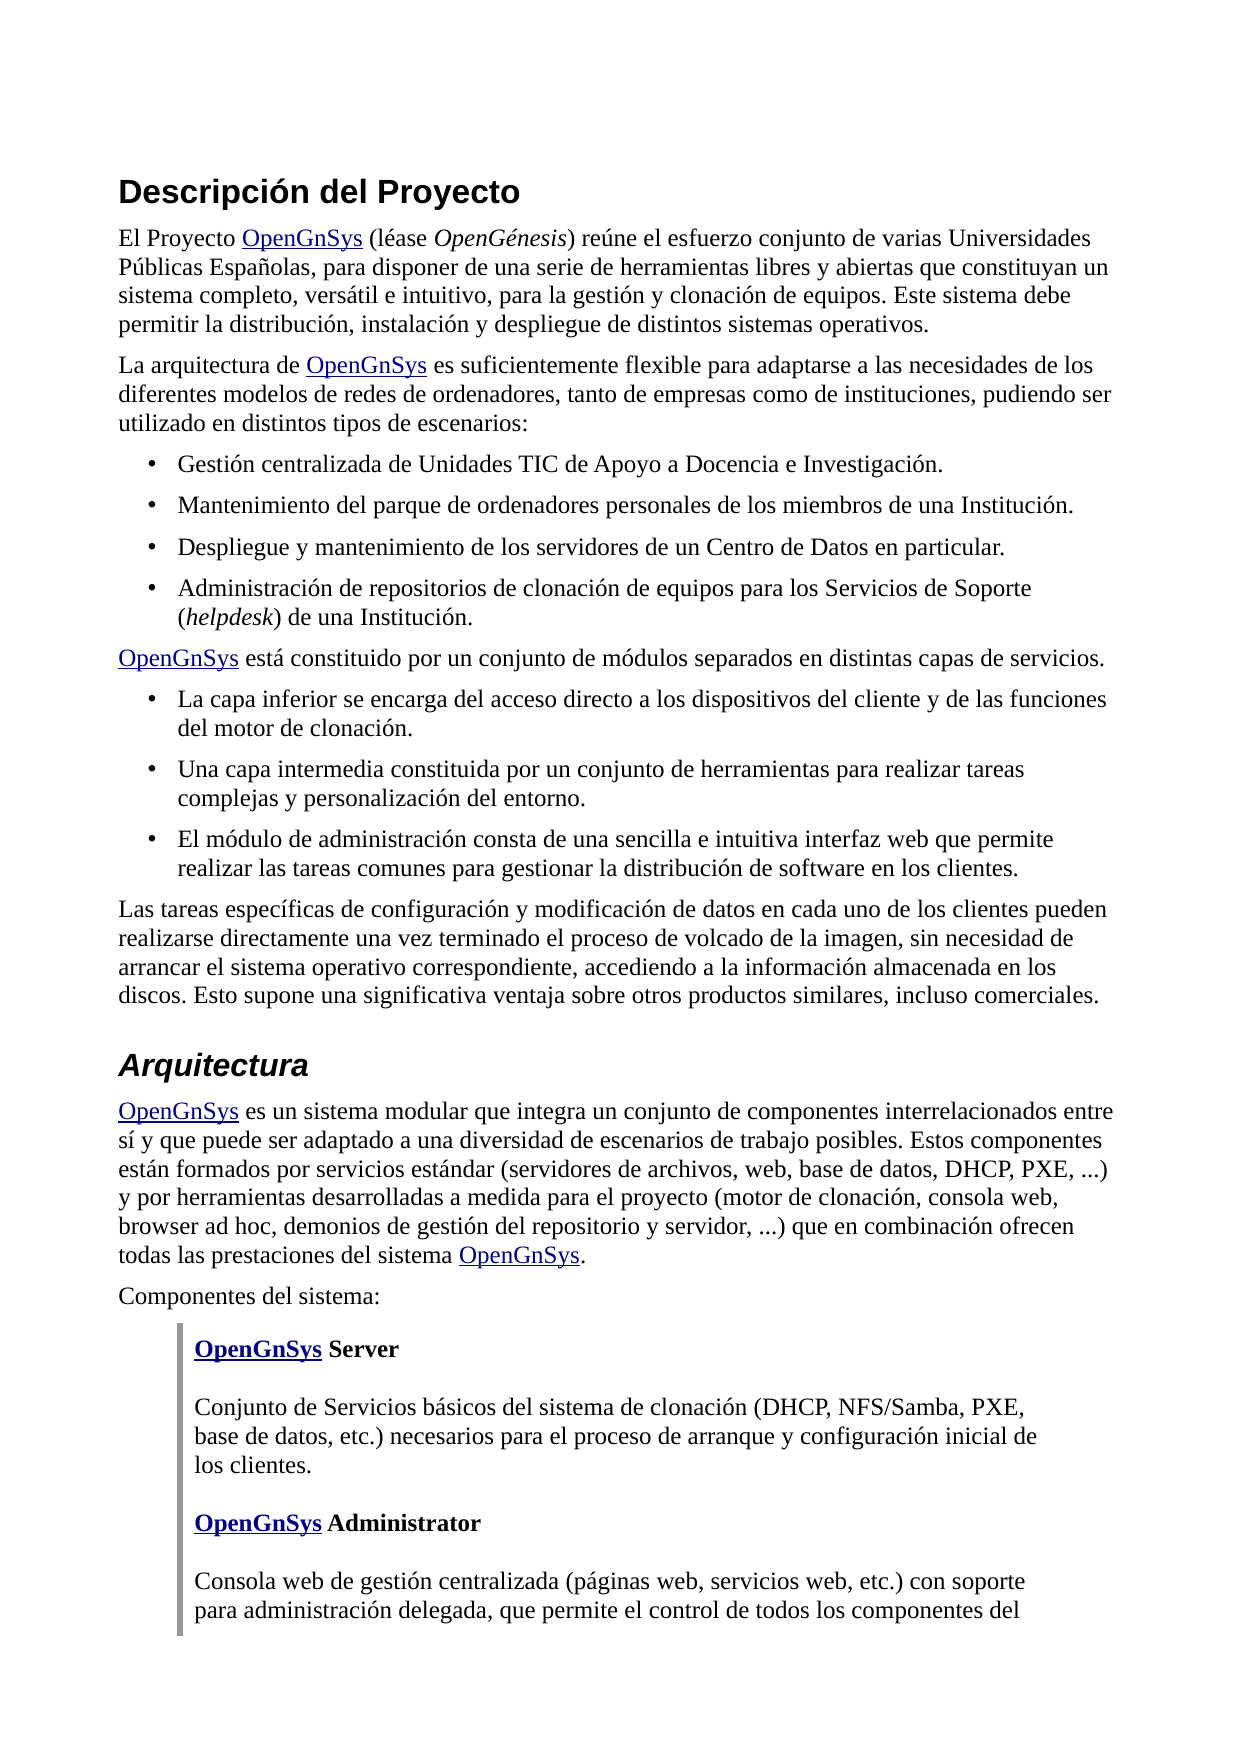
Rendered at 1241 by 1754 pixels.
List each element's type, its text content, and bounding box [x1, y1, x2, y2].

list Una capa intermedia constituida por un conjunto de herramientas para realizar tareas complejas y personalización del entorno. [148, 754, 1122, 812]
text OpenGnSys es un sistema modular que integra un conjunto de componentes interrelacionados entre sí y que puede ser adaptado a una diversidad de escenarios de trabajo posibles. Estos componentes están formados por servicios estándar (servidores de archivos, web, base de datos, DHCP, PXE, ...) y por herramientas desarrolladas a medida para el proyecto (motor de clonación, consola web, browser ad hoc, demonios de gestión del repositorio y servidor, ...) que en combinación ofrecen todas las prestaciones del sistema OpenGnSys. [118, 1096, 1122, 1269]
list Administración de repositorios de clonación de equipos para los Servicios de Soporte (helpdesk) de una Institución. [148, 573, 1122, 631]
text OpenGnSys Administrator [183, 1496, 1063, 1537]
text OpenGnSys Server [177, 1322, 1063, 1363]
text Conjunto de Servicios básicos del sistema de clonación (DHCP, NFS/Samba, PXE, base de datos, etc.) necesarios para el proceso de arranque y configuración inicial de los clientes. [183, 1381, 1063, 1479]
list El módulo de administración consta de una sencilla e intuitiva interfaz web que permite realizar las tareas comunes para gestionar la distribución de software en los clientes. [148, 824, 1122, 882]
text Las tareas específicas de configuración y modificación de datos en cada uno de los clientes pueden realizarse directamente una vez terminado el proceso de volcado de la imagen, sin necesidad de arrancar el sistema operativo correspondiente, accediendo a la información almacenada en los discos. Esto supone una significativa ventaja sobre otros productos similares, incluso comerciales. [118, 894, 1122, 1009]
text La arquitectura de OpenGnSys es suficientemente flexible para adaptarse a las necesidades de los diferentes modelos de redes de ordenadores, tanto de empresas como de instituciones, pudiendo ser utilizado en distintos tipos de escenarios: [118, 351, 1122, 437]
text OpenGnSys está constituido por un conjunto de módulos separados en distintas capas de servicios. [118, 643, 1122, 672]
list Gestión centralizada de Unidades TIC de Apoyo a Docencia e Investigación. [148, 449, 1122, 478]
list La capa inferior se encarga del acceso directo a los dispositivos del cliente y de las funciones del motor de clonación. [148, 684, 1122, 742]
list Despliegue y mantenimiento de los servidores de un Centro de Datos en particular. [148, 532, 1122, 561]
subtitle Arquitectura [118, 1047, 1122, 1084]
text Consola web de gestión centralizada (páginas web, servicios web, etc.) con soporte para administración delegada, que permite el control de todos los componentes del [183, 1554, 1063, 1636]
text El Proyecto OpenGnSys (léase OpenGénesis) reúne el esfuerzo conjunto de varias Universidades Públicas Españolas, para disponer de una serie de herramientas libres y abiertas que constituyan un sistema completo, versátil e intuitivo, para la gestión y clonación de equipos. Este sistema debe permitir la distribución, instalación y despliegue de distintos sistemas operativos. [118, 223, 1122, 338]
text Componentes del sistema: [118, 1281, 1122, 1310]
list Mantenimiento del parque de ordenadores personales de los miembros de una Institución. [148, 491, 1122, 519]
subtitle Descripción del Proyecto [118, 172, 1122, 211]
